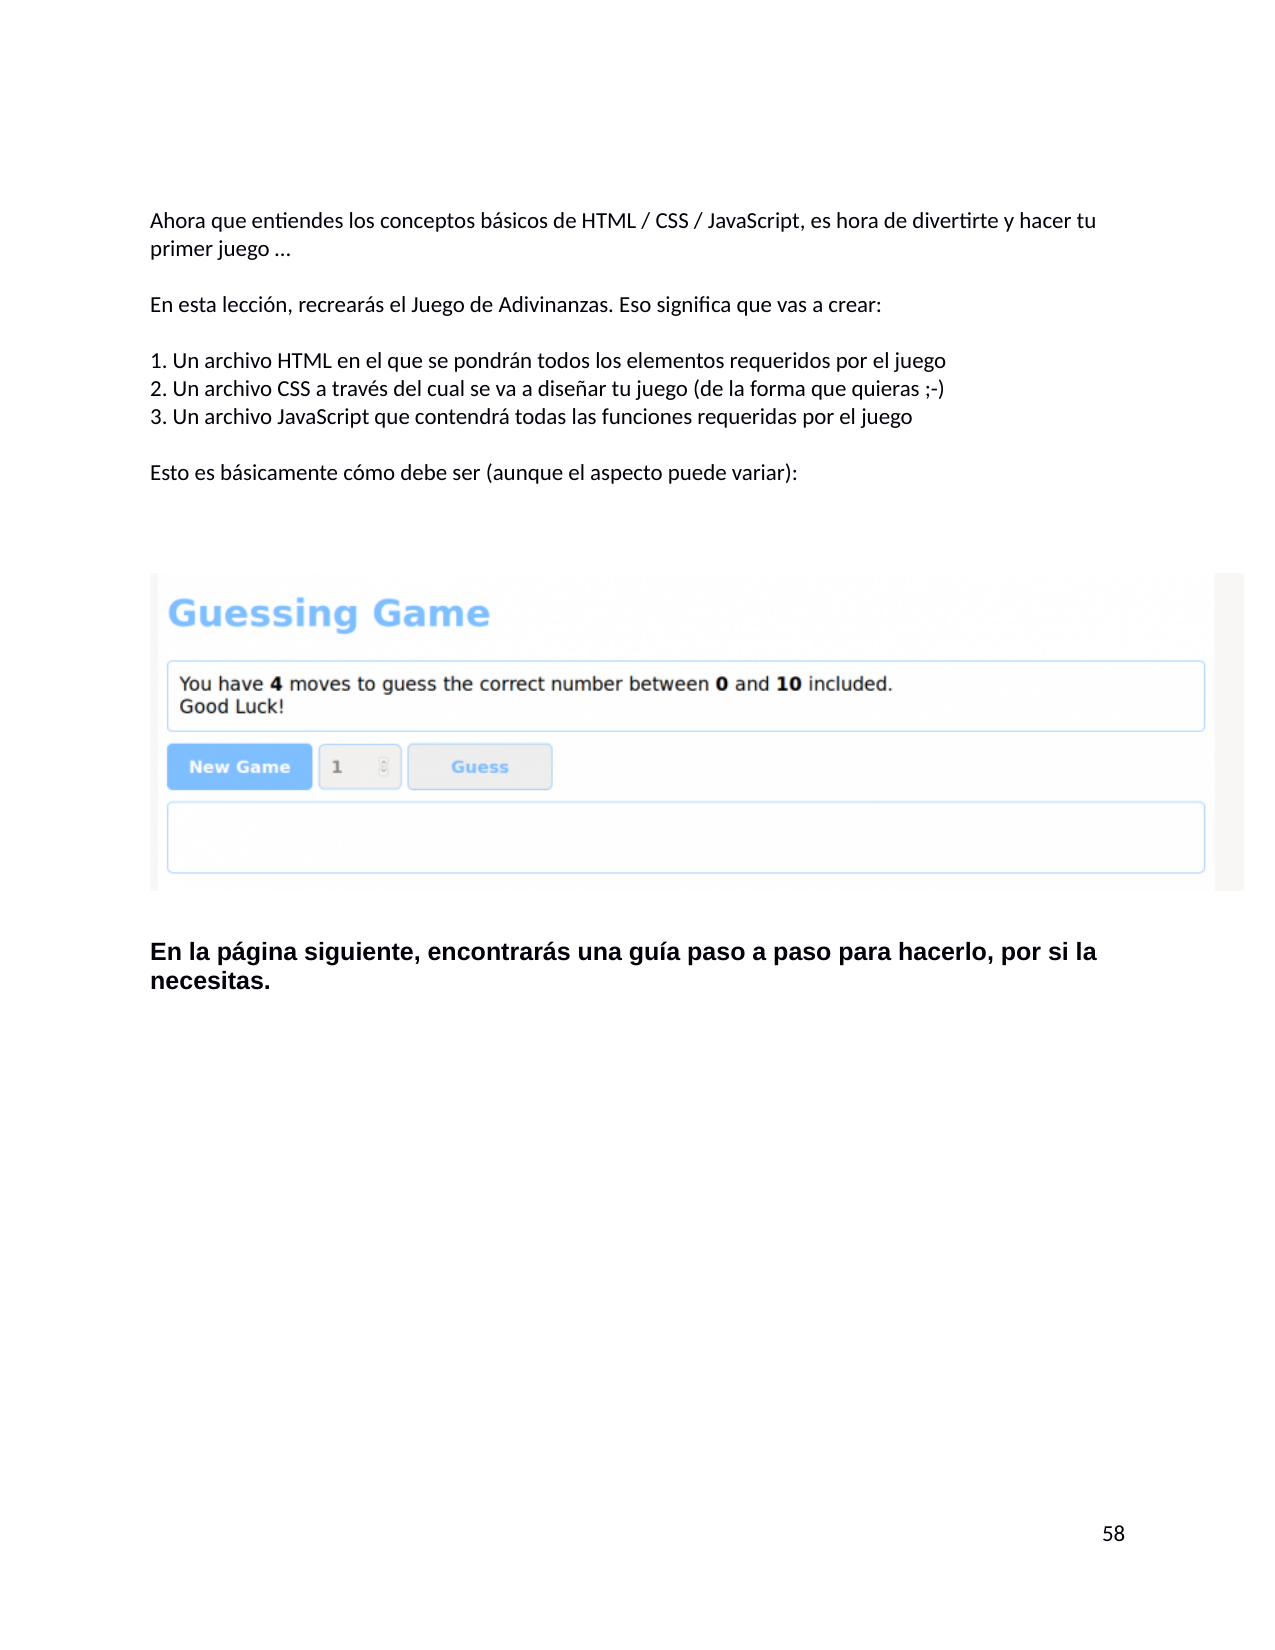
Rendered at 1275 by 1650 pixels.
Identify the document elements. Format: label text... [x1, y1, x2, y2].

text En la página siguiente, encontrarás una guía paso a paso para hacerlo, por si la necesitas. [150, 937, 1125, 994]
picture [150, 573, 1244, 891]
text 1. Un archivo HTML en el que se pondrán todos los elementos requeridos por el juego 2. Un archivo CSS a través del cual se va a diseñar tu juego (de la forma que quieras ;-) 3. Un archivo JavaScript que contendrá todas las funciones requeridas por el juego Esto es básicamente cómo debe ser (aunque el aspecto puede variar): [150, 318, 1125, 486]
text En esta lección, recrearás el Juego de Adivinanzas. Eso significa que vas a crear: [150, 262, 1125, 318]
text Ahora que entiendes los conceptos básicos de HTML / CSS / JavaScript, es hora de divertirte y hacer tu primer juego … [150, 206, 1125, 262]
